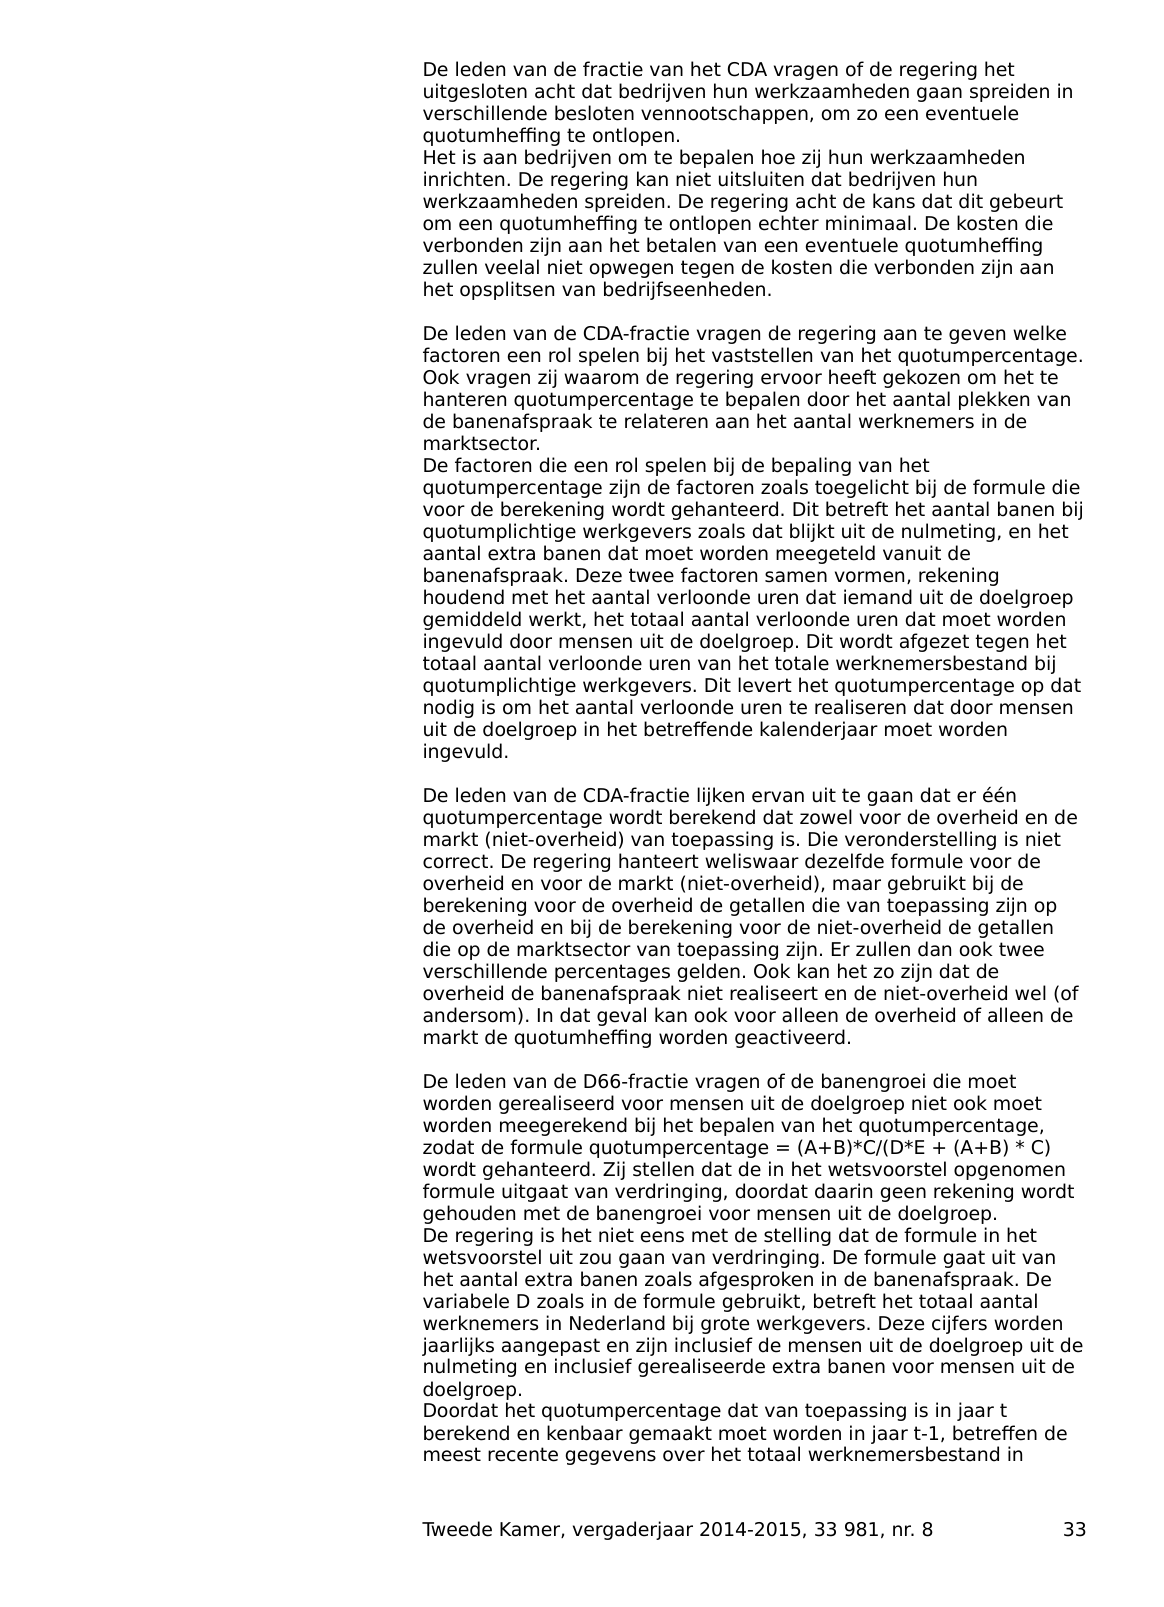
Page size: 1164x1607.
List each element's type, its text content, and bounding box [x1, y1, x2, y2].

text De leden van de CDA-fractie lijken ervan uit te gaan dat er één quotumpercentage wordt berekend dat zowel voor de overheid en de markt (niet-overheid) van toepassing is. Die veronderstelling is niet correct. De regering hanteert weliswaar dezelfde formule voor de overheid en voor de markt (niet-overheid), maar gebruikt bij de berekening voor de overheid de getallen die van toepassing zijn op de overheid en bij de berekening voor de niet-overheid de getallen die op de marktsector van toepassing zijn. Er zullen dan ook twee verschillende percentages gelden. Ook kan het zo zijn dat de overheid de banenafspraak niet realiseert en de niet-overheid wel (of andersom). In dat geval kan ook voor alleen de overheid of alleen de markt de quotumheffing worden geactiveerd. [422, 785, 1087, 1048]
text De leden van de fractie van het CDA vragen of de regering het uitgesloten acht dat bedrijven hun werkzaamheden gaan spreiden in verschillende besloten vennootschappen, om zo een eventuele quotumheffing te ontlopen. [422, 59, 1087, 147]
text De leden van de D66-fractie vragen of de banengroei die moet worden gerealiseerd voor mensen uit de doelgroep niet ook moet worden meegerekend bij het bepalen van het quotumpercentage, zodat de formule quotumpercentage = (A+B)*C/(D*E + (A+B) * C) wordt gehanteerd. Zij stellen dat de in het wetsvoorstel opgenomen formule uitgaat van verdringing, doordat daarin geen rekening wordt gehouden met de banengroei voor mensen uit de doelgroep. [422, 1071, 1087, 1224]
text Doordat het quotumpercentage dat van toepassing is in jaar t berekend en kenbaar gemaakt moet worden in jaar t-1, betreffen de meest recente gegevens over het totaal werknemersbestand in [422, 1400, 1087, 1466]
text Het is aan bedrijven om te bepalen hoe zij hun werkzaamheden inrichten. De regering kan niet uitsluiten dat bedrijven hun werkzaamheden spreiden. De regering acht de kans dat dit gebeurt om een quotumheffing te ontlopen echter minimaal. De kosten die verbonden zijn aan het betalen van een eventuele quotumheffing zullen veelal niet opwegen tegen de kosten die verbonden zijn aan het opsplitsen van bedrijfseenheden. [422, 147, 1087, 301]
text De factoren die een rol spelen bij de bepaling van het quotumpercentage zijn de factoren zoals toegelicht bij de formule die voor de berekening wordt gehanteerd. Dit betreft het aantal banen bij quotumplichtige werkgevers zoals dat blijkt uit de nulmeting, en het aantal extra banen dat moet worden meegeteld vanuit de banenafspraak. Deze twee factoren samen vormen, rekening houdend met het aantal verloonde uren dat iemand uit de doelgroep gemiddeld werkt, het totaal aantal verloonde uren dat moet worden ingevuld door mensen uit de doelgroep. Dit wordt afgezet tegen het totaal aantal verloonde uren van het totale werknemersbestand bij quotumplichtige werkgevers. Dit levert het quotumpercentage op dat nodig is om het aantal verloonde uren te realiseren dat door mensen uit de doelgroep in het betreffende kalenderjaar moet worden ingevuld. [422, 455, 1087, 763]
text De regering is het niet eens met de stelling dat de formule in het wetsvoorstel uit zou gaan van verdringing. De formule gaat uit van het aantal extra banen zoals afgesproken in de banenafspraak. De variabele D zoals in de formule gebruikt, betreft het totaal aantal werknemers in Nederland bij grote werkgevers. Deze cijfers worden jaarlijks aangepast en zijn inclusief de mensen uit de doelgroep uit de nulmeting en inclusief gerealiseerde extra banen voor mensen uit de doelgroep. [422, 1224, 1087, 1400]
text De leden van de CDA-fractie vragen de regering aan te geven welke factoren een rol spelen bij het vaststellen van het quotumpercentage. Ook vragen zij waarom de regering ervoor heeft gekozen om het te hanteren quotumpercentage te bepalen door het aantal plekken van de banenafspraak te relateren aan het aantal werknemers in de marktsector. [422, 323, 1087, 455]
